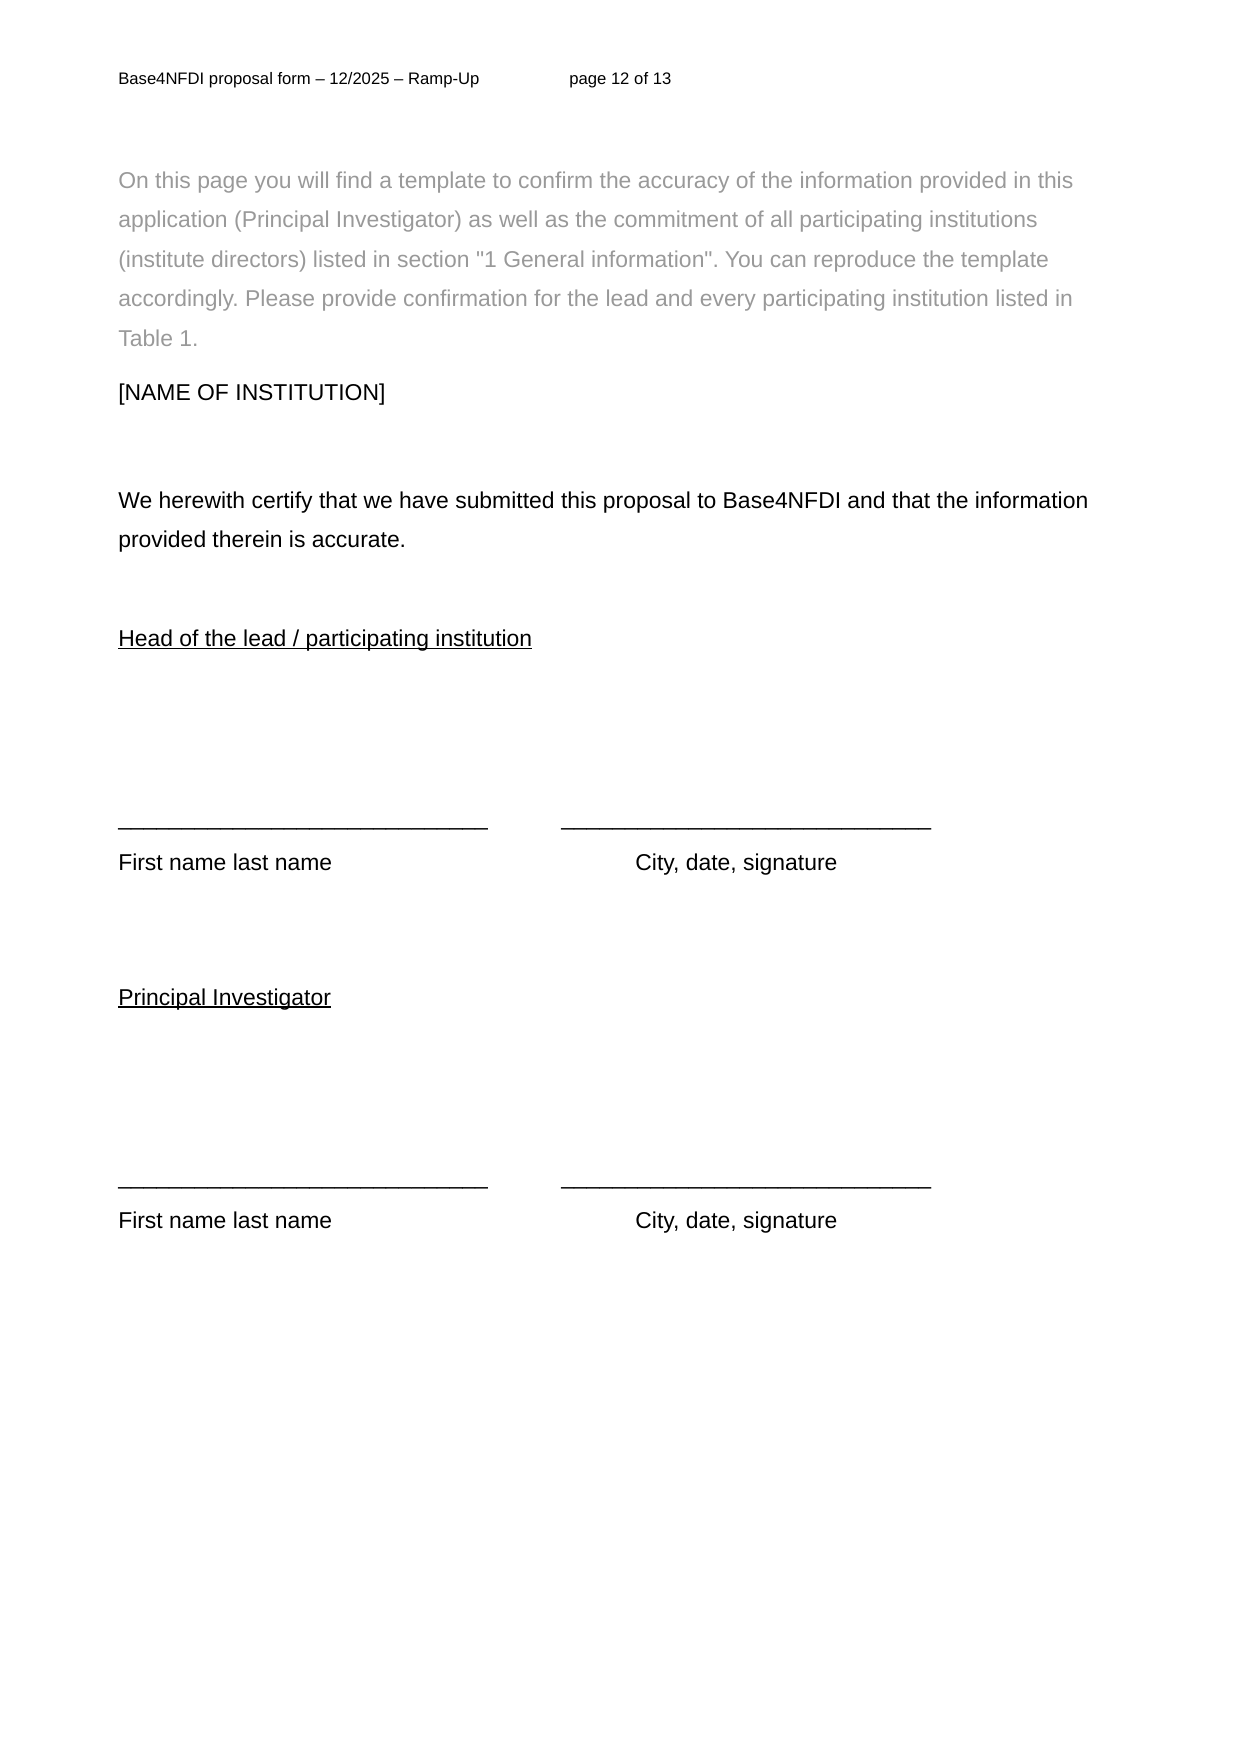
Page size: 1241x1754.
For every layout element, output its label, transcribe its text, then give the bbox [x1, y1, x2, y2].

text _____________________________ _____________________________ [118, 804, 1122, 831]
text We herewith certify that we have submitted this proposal to Base4NFDI and that the information provided therein is accurate. [118, 487, 1122, 553]
text First name last name City, date, signature [118, 1207, 1122, 1234]
text Principal Investigator [118, 983, 1122, 1010]
text _____________________________ _____________________________ [118, 1163, 1122, 1189]
text On this page you will find a template to confirm the accuracy of the information provided in this application (Principal Investigator) as well as the commitment of all participating institutions (institute directors) listed in section "1 General information". You can reproduce the template accordingly. Please provide confirmation for the lead and every participating institution listed in Table 1. [118, 167, 1122, 351]
text Head of the lead / participating institution [118, 625, 1122, 651]
text [NAME OF INSTITUTION] [118, 379, 1122, 405]
text First name last name City, date, signature [118, 849, 1122, 875]
